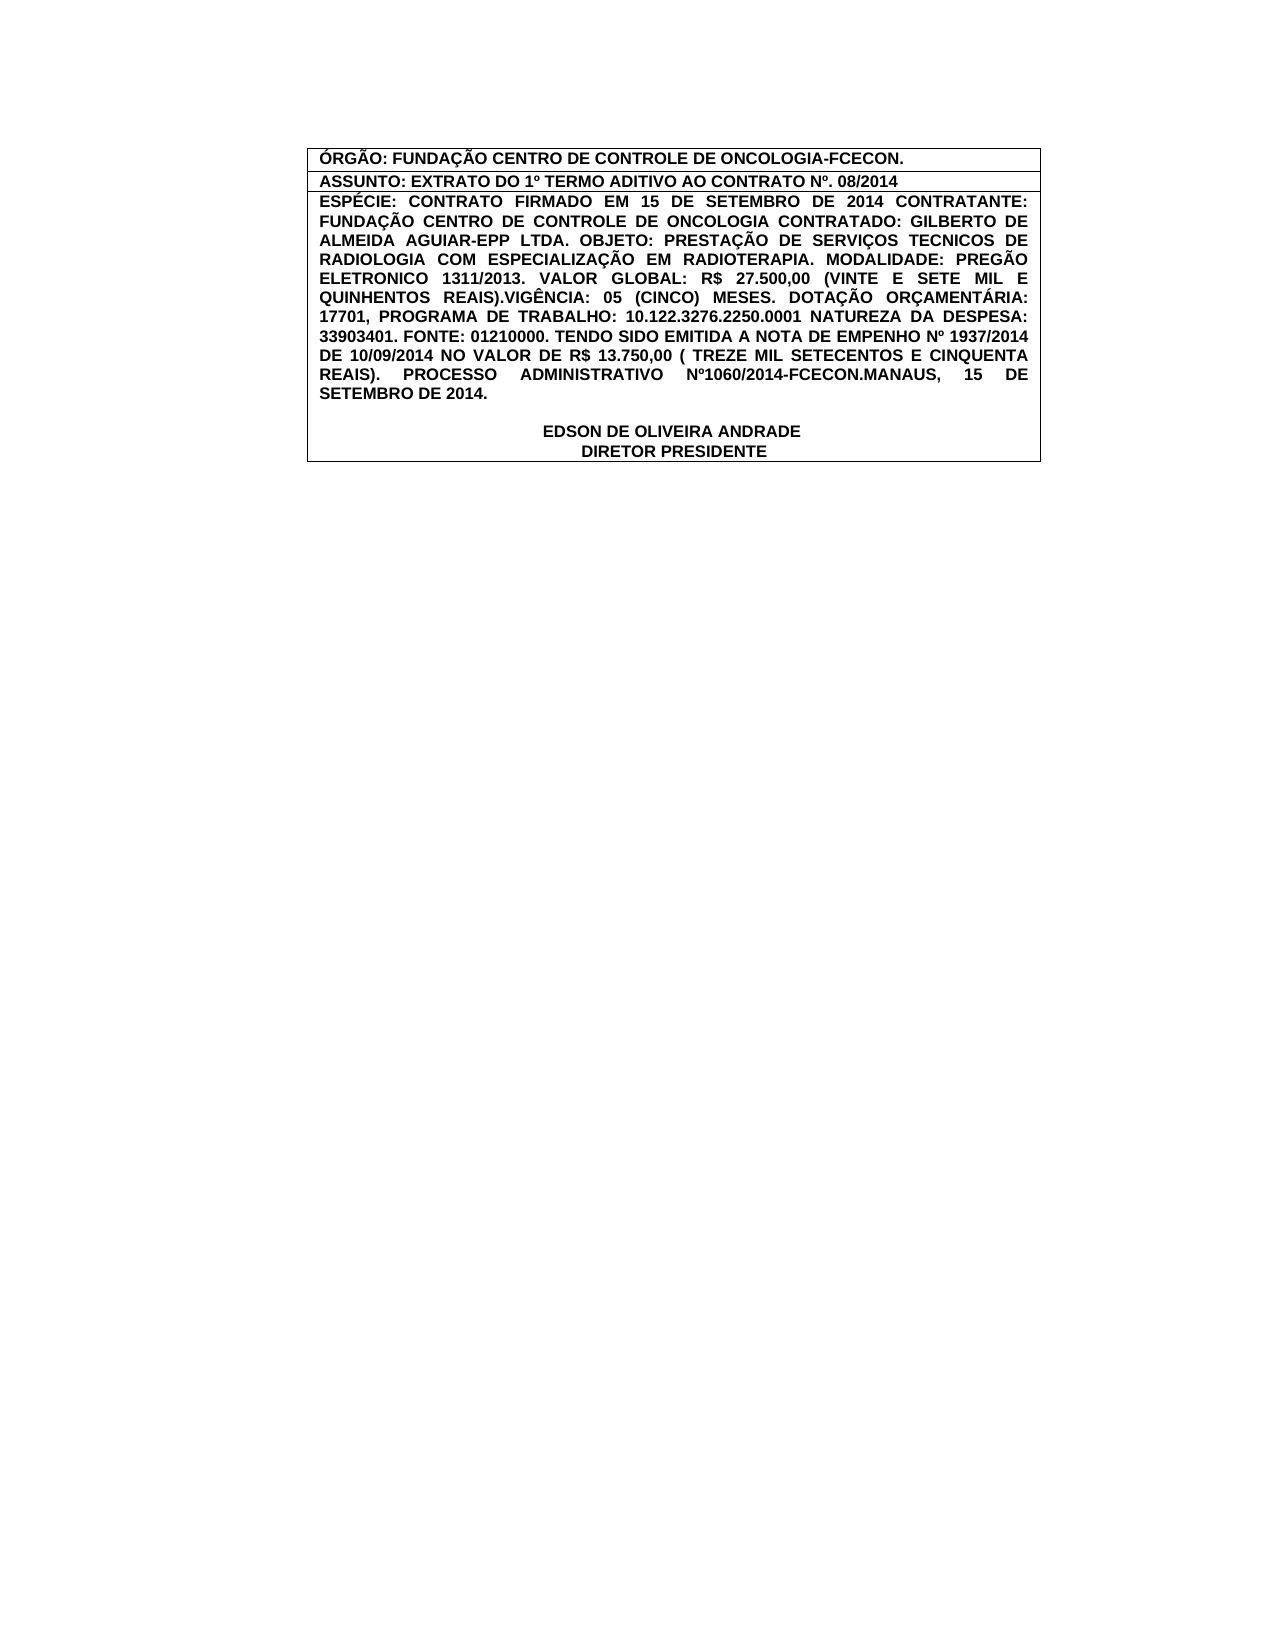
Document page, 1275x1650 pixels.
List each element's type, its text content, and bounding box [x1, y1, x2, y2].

table_header ÓRGÃO: FUNDAÇÃO CENTRO DE CONTROLE DE ONCOLOGIA-FCECON. [308, 149, 1040, 171]
table_cell ASSUNTO: EXTRATO DO 1º TERMO ADITIVO AO CONTRATO Nº. 08/2014 [308, 172, 1040, 191]
table_cell ESPÉCIE: CONTRATO FIRMADO EM 15 DE SETEMBRO DE 2014 CONTRATANTE: FUNDAÇÃO CENTRO DE CONTROLE DE ONCOLOGIA CONTRATADO: GILBERTO DE ALMEIDA AGUIAR-EPP LTDA. OBJETO: PRESTAÇÃO DE SERVIÇOS TECNICOS DE RADIOLOGIA COM ESPECIALIZAÇÃO EM RADIOTERAPIA. MODALIDADE: PREGÃO ELETRONICO 1311/2013. VALOR GLOBAL: R$ 27.500,00 (VINTE E SETE MIL E QUINHENTOS REAIS).VIGÊNCIA: 05 (CINCO) MESES. DOTAÇÃO ORÇAMENTÁRIA: 17701, PROGRAMA DE TRABALHO: 10.122.3276.2250.0001 NATUREZA DA DESPESA: 33903401. FONTE: 01210000. TENDO SIDO EMITIDA A NOTA DE EMPENHO Nº 1937/2014 DE 10/09/2014 NO VALOR DE R$ 13.750,00 ( TREZE MIL SETECENTOS E CINQUENTA REAIS). PROCESSO ADMINISTRATIVO Nº1060/2014-FCECON.MANAUS, 15 DE SETEMBRO DE 2014. EDSON DE OLIVEIRA ANDRADE DIRETOR PRESIDENTE [308, 192, 1040, 461]
